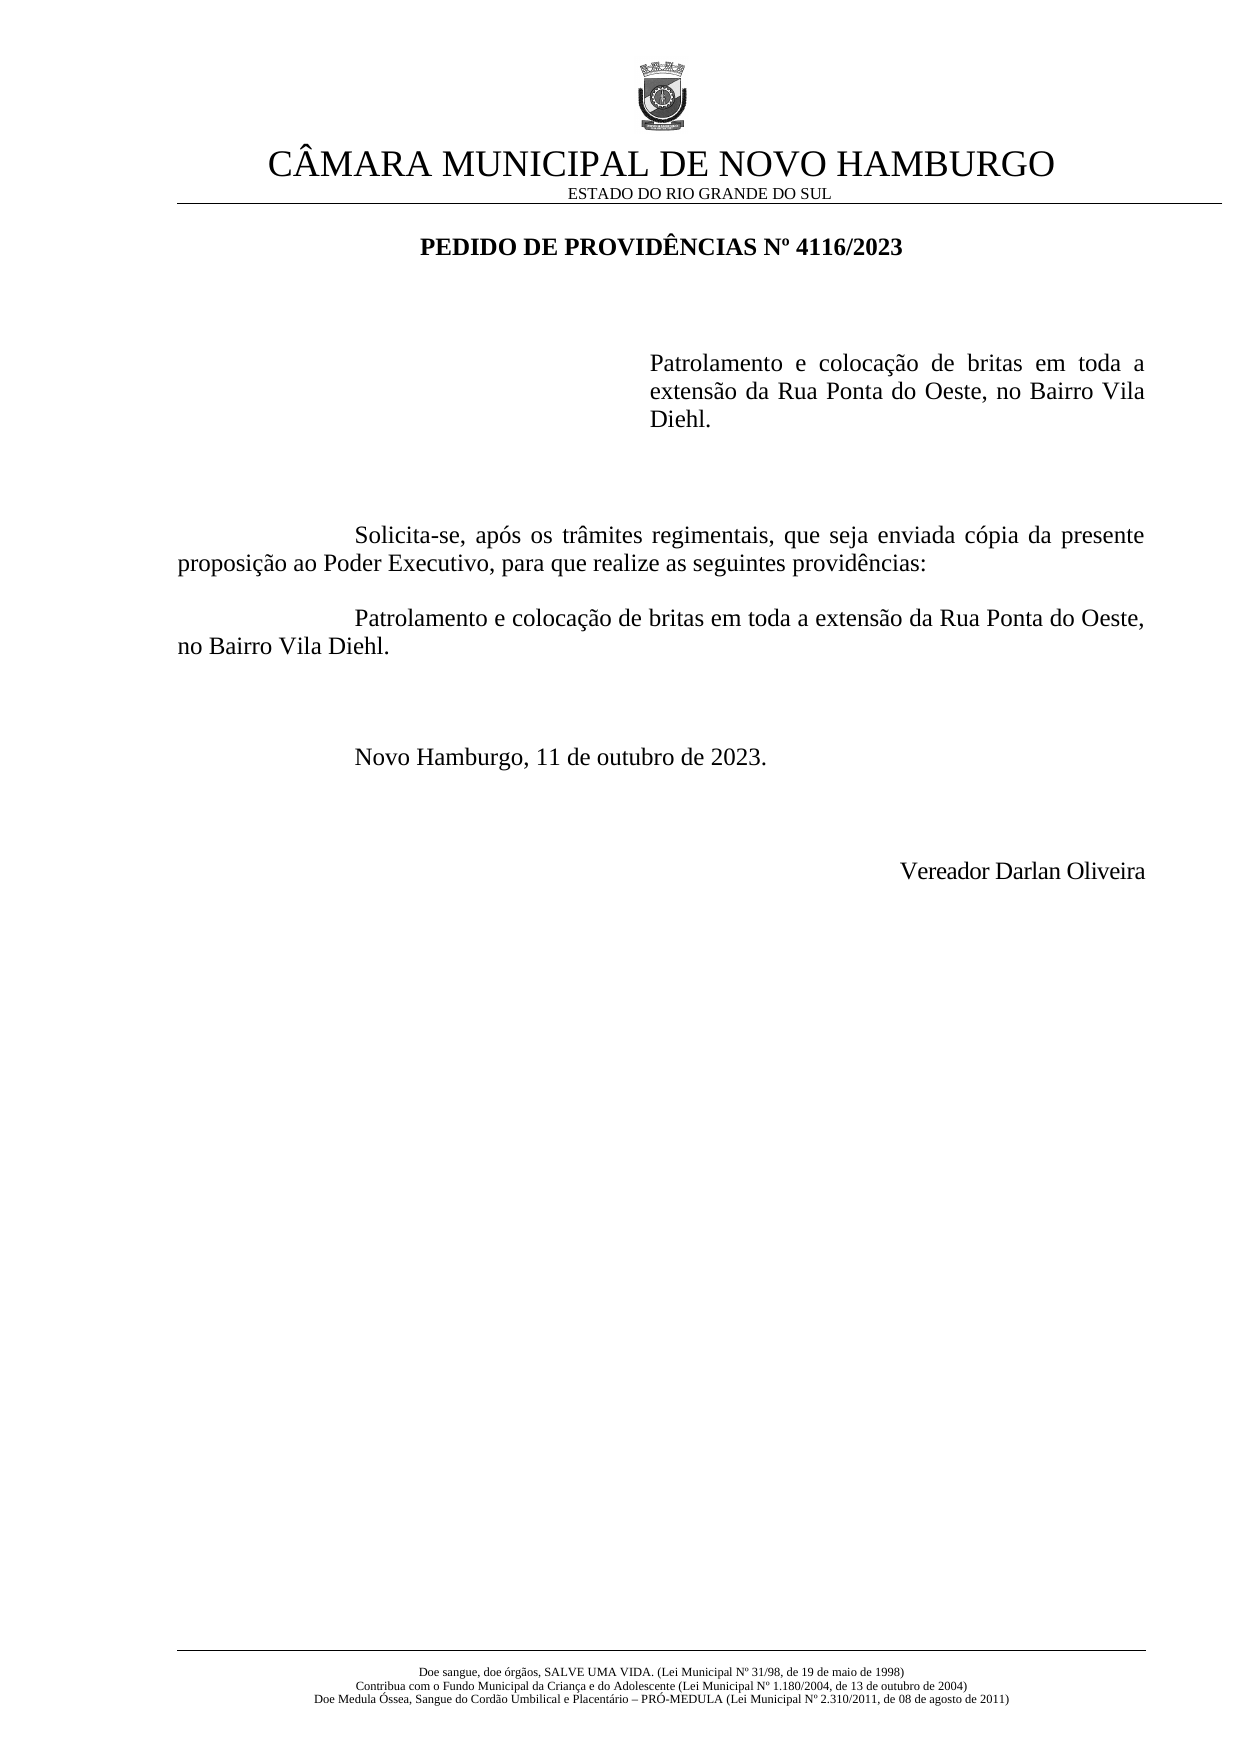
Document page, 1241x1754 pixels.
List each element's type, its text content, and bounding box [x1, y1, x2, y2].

text Vereador Darlan Oliveira [177, 857, 1146, 885]
text PEDIDO DE PROVIDÊNCIAS Nº 4116/2023 [177, 233, 1146, 261]
text Solicita-se, após os trâmites regimentais, que seja enviada cópia da presente proposição ao Poder Executivo, para que realize as seguintes providências: [177, 521, 1146, 577]
text Patrolamento e colocação de britas em toda a extensão da Rua Ponta do Oeste, no Bairro Vila Diehl. [649, 349, 1146, 433]
text Patrolamento e colocação de britas em toda a extensão da Rua Ponta do Oeste, no Bairro Vila Diehl. [177, 604, 1146, 660]
text Novo Hamburgo, 11 de outubro de 2023. [177, 743, 1146, 771]
